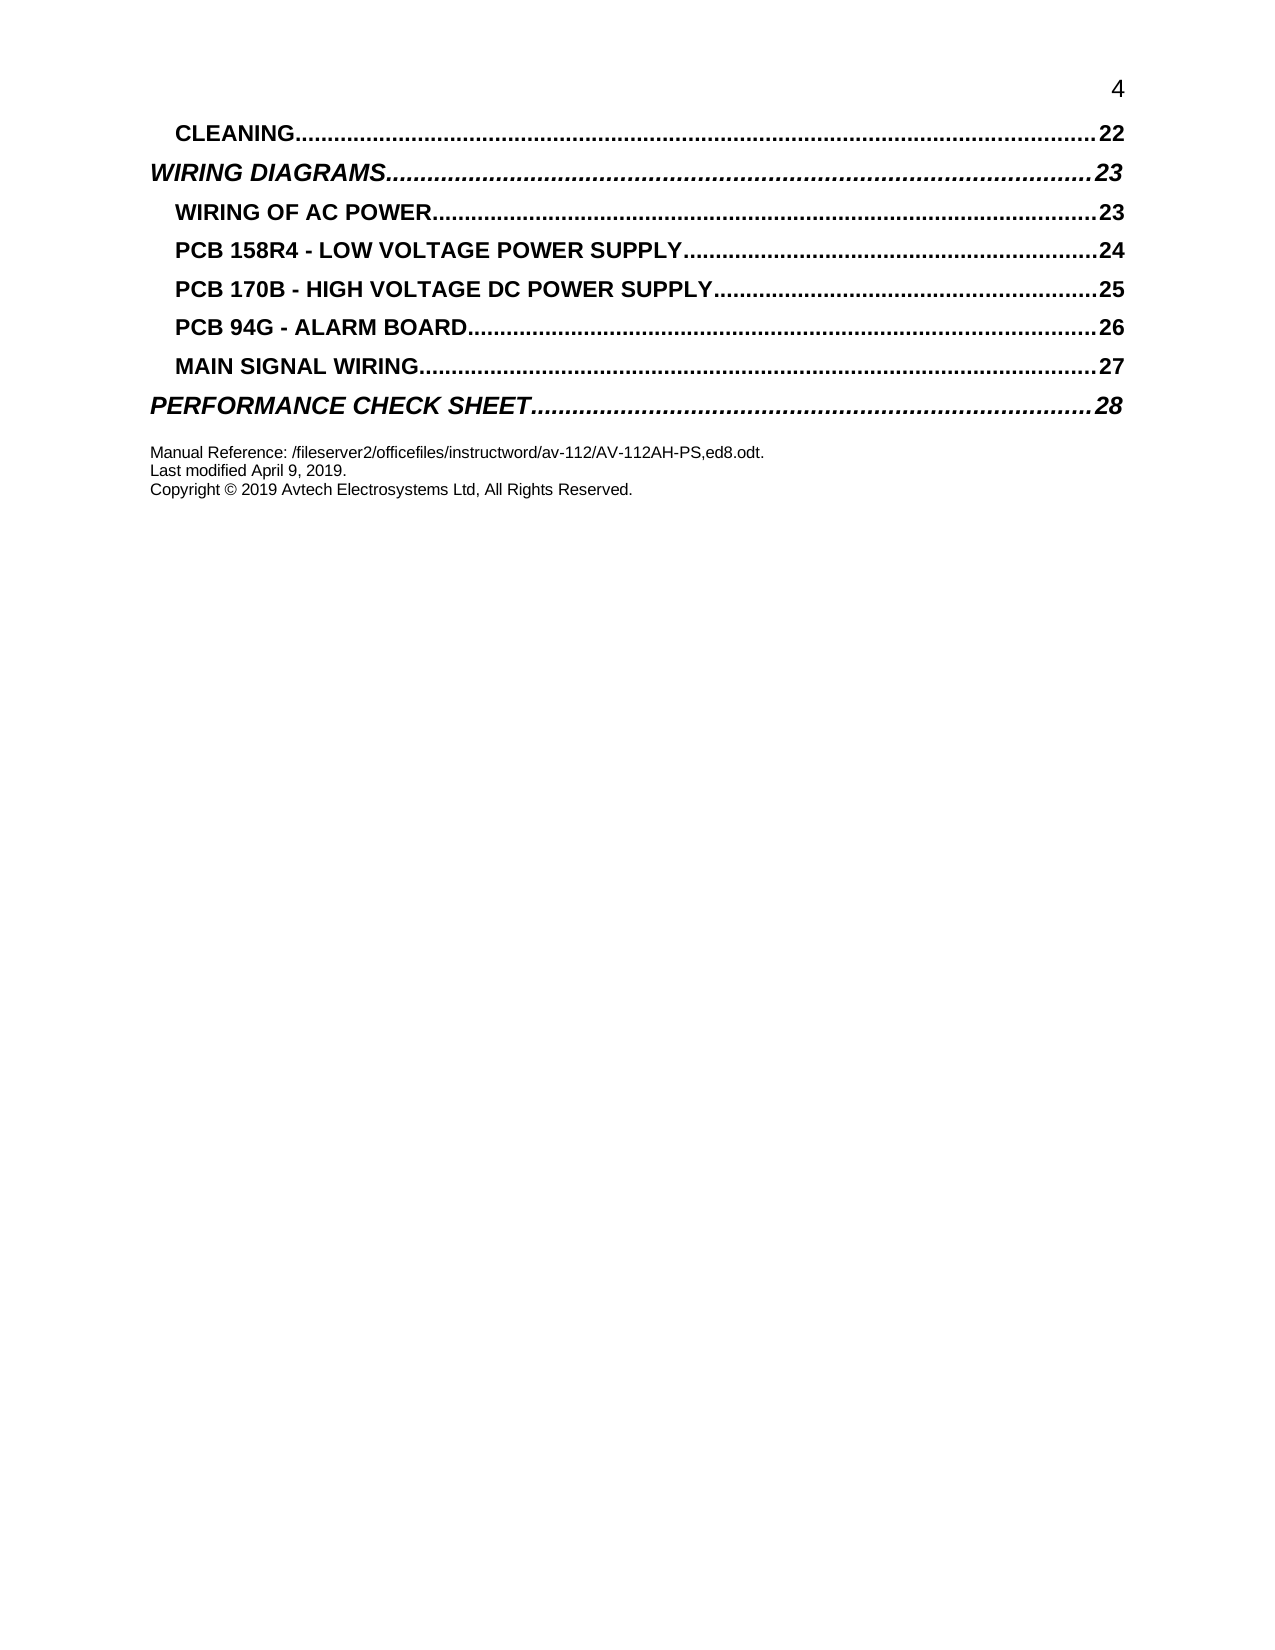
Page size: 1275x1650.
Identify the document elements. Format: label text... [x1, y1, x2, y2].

text WIRING DIAGRAMS 23 [150, 158, 1125, 187]
text PCB 158R4 - LOW VOLTAGE POWER SUPPLY 24 [175, 238, 1125, 264]
text CLEANING 22 [175, 120, 1125, 146]
text Copyright © 2019 Avtech Electrosystems Ltd, All Rights Reserved. [150, 480, 1125, 499]
text Last modified April 9, 2019. [150, 462, 1125, 480]
text WIRING OF AC POWER 23 [175, 199, 1125, 225]
text Manual Reference: /fileserver2/officefiles/instructword/av-112/AV-112AH-PS,ed8.odt. [150, 443, 1125, 462]
text PCB 170B - HIGH VOLTAGE DC POWER SUPPLY 25 [175, 276, 1125, 302]
text MAIN SIGNAL WIRING 27 [175, 353, 1125, 379]
text PCB 94G - ALARM BOARD 26 [175, 315, 1125, 341]
text PERFORMANCE CHECK SHEET 28 [150, 392, 1125, 420]
